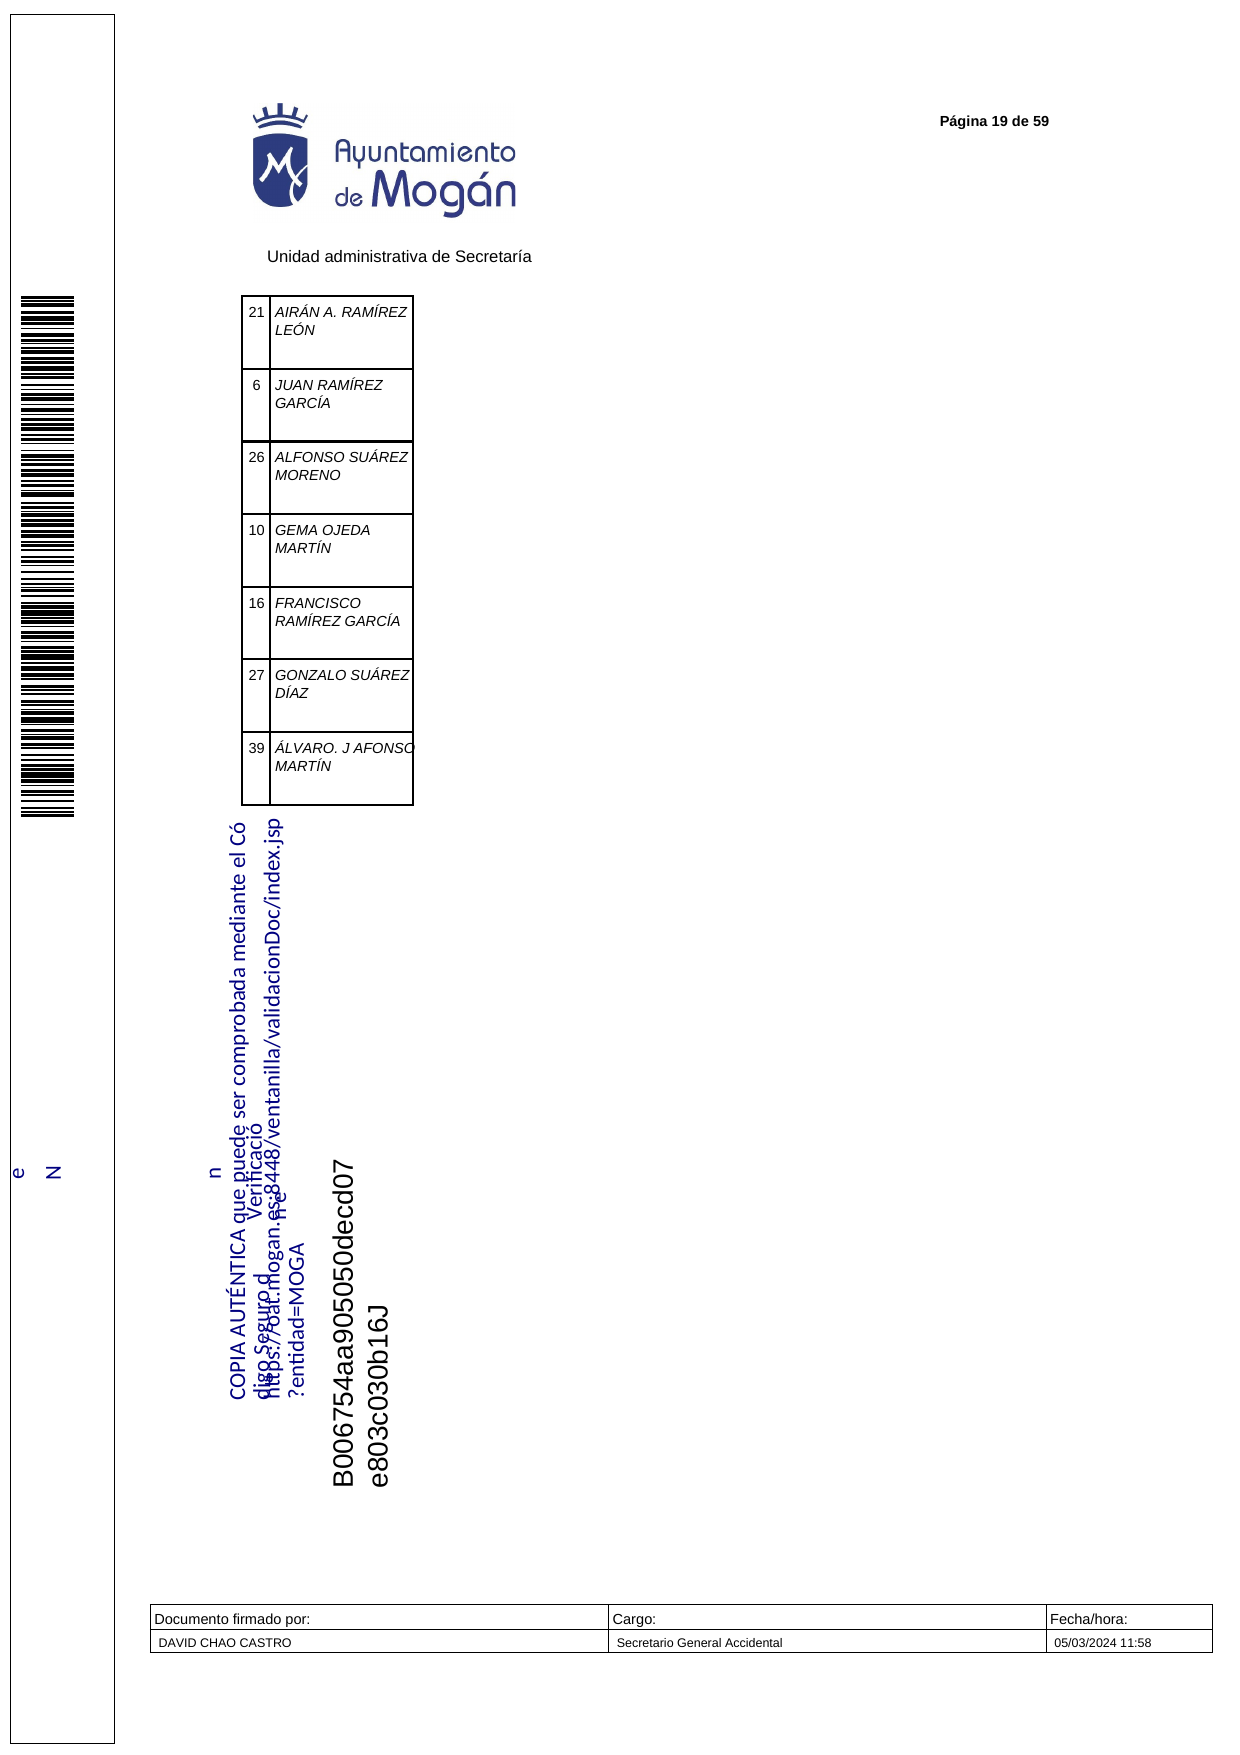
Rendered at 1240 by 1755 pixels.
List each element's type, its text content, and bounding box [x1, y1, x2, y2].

table_cell 39 [243, 733, 269, 803]
table_cell AIRÁN A. RAMÍREZ LEÓN [271, 297, 412, 368]
table_cell FRANCISCO RAMÍREZ GARCÍA [271, 588, 412, 658]
table_cell 26 [243, 443, 269, 513]
table_cell ALFONSO SUÁREZ MORENO [271, 443, 412, 513]
table_cell JUAN RAMÍREZ GARCÍA [271, 370, 412, 440]
table_cell 16 [243, 588, 269, 658]
table_cell 21 [243, 297, 269, 368]
table_cell 6 [243, 370, 269, 440]
table_cell GONZALO SUÁREZ DÍAZ [271, 660, 412, 731]
table_cell 10 [243, 515, 269, 586]
table_cell 27 [243, 660, 269, 731]
table_cell ÁLVARO. J AFONSO MARTÍN [271, 733, 412, 803]
table_cell GEMA OJEDA MARTÍN [271, 515, 412, 586]
